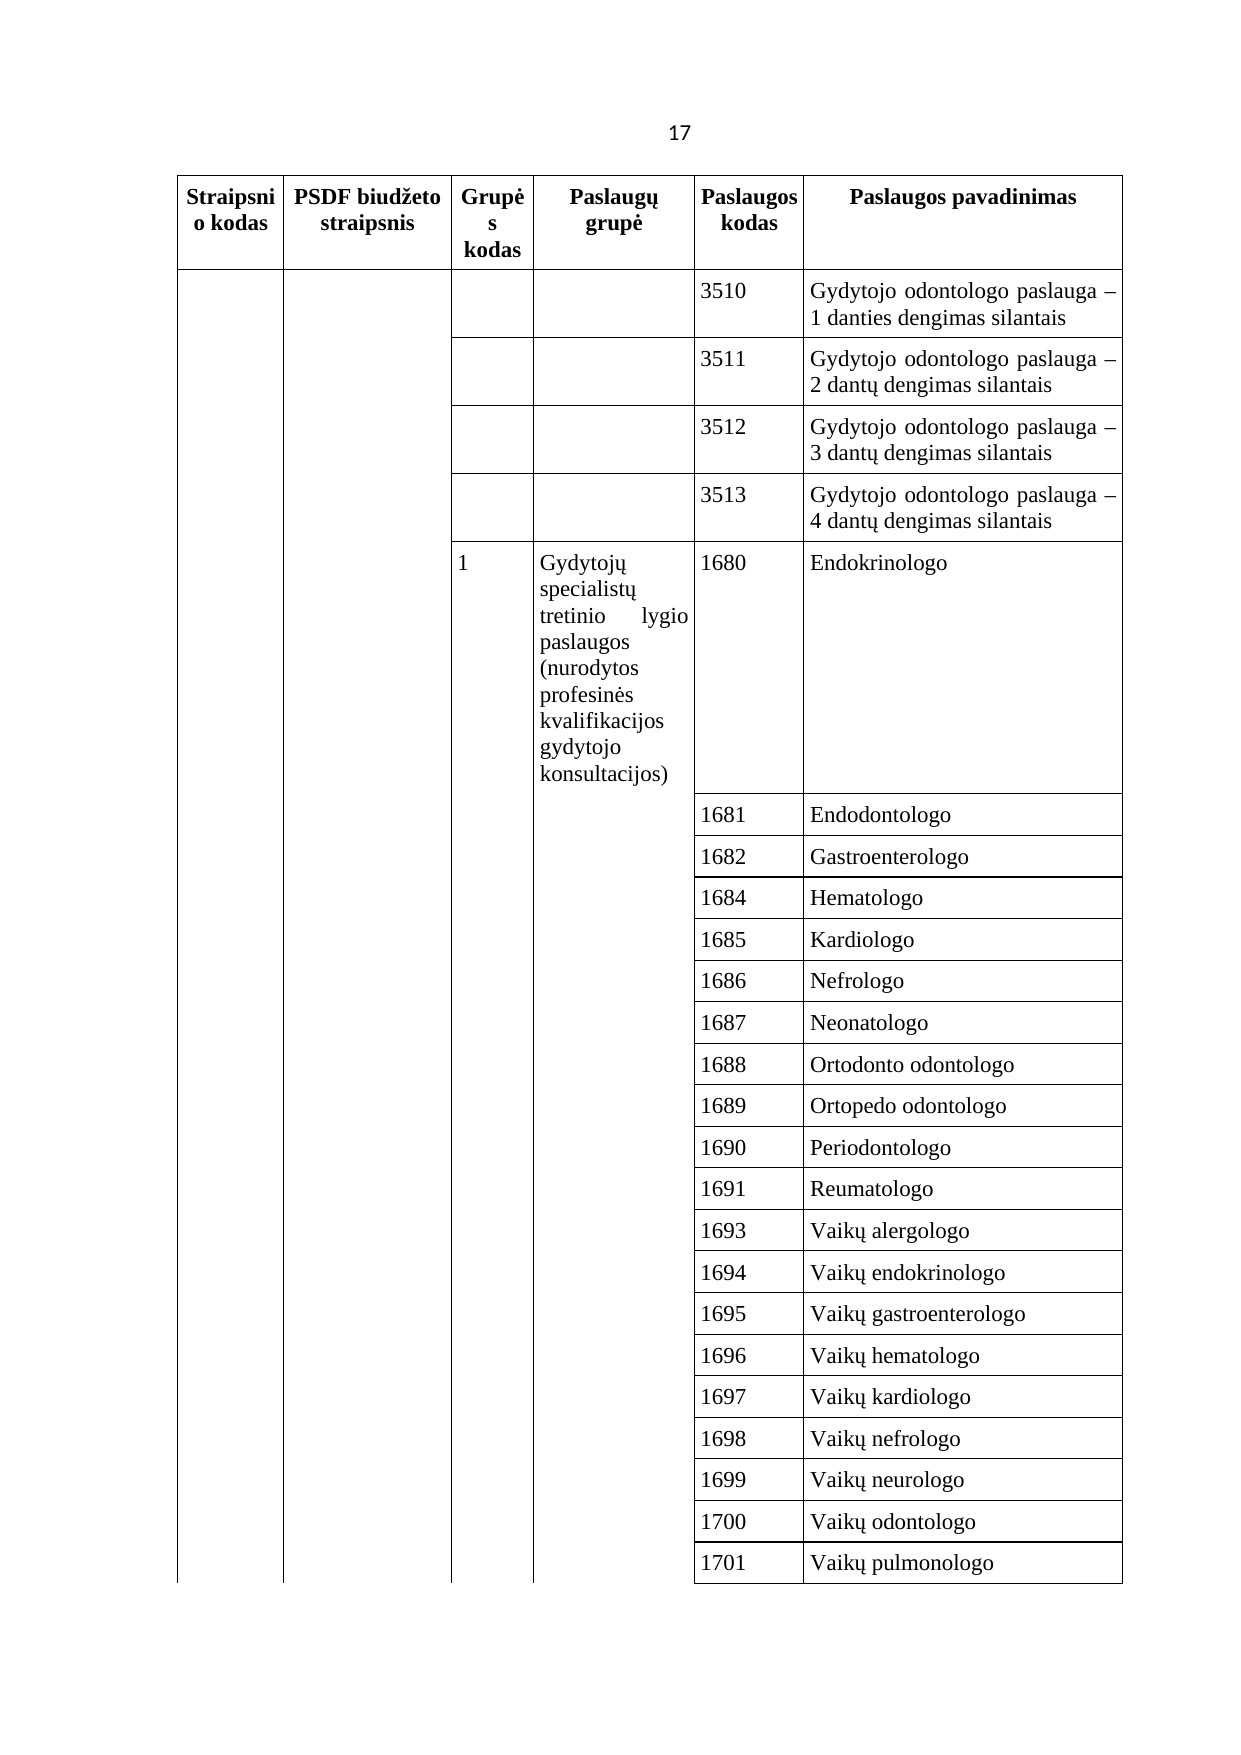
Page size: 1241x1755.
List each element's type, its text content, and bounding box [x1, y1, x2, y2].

table_cell Vaikų nefrologo [804, 1418, 1122, 1458]
table_cell Ortopedo odontologo [804, 1085, 1122, 1126]
table_cell [178, 1417, 283, 1458]
table_cell Vaikų kardiologo [804, 1376, 1122, 1417]
table_cell 1701 [695, 1543, 803, 1583]
table_cell [534, 1417, 694, 1458]
table_cell [534, 1043, 694, 1084]
table_cell [452, 876, 533, 918]
table_cell [284, 1541, 451, 1583]
table_cell [284, 1500, 451, 1541]
table_cell [178, 337, 283, 405]
table_header Straipsnio kodas [178, 176, 283, 269]
table_cell [534, 474, 694, 541]
table_cell [452, 1292, 533, 1333]
table_cell 1685 [695, 919, 803, 959]
table_cell [534, 793, 694, 835]
table_cell [178, 835, 283, 876]
table_cell 1689 [695, 1085, 803, 1126]
table_cell 1680 [695, 542, 803, 793]
table_cell [178, 1043, 283, 1084]
table_cell [284, 541, 451, 793]
table_cell [178, 1209, 283, 1250]
table_cell [534, 835, 694, 876]
table_cell Vaikų endokrinologo [804, 1251, 1122, 1292]
table_cell [452, 1167, 533, 1209]
table_cell 1696 [695, 1335, 803, 1375]
table_cell [452, 1541, 533, 1583]
table_cell [452, 793, 533, 835]
table_cell 3513 [695, 474, 803, 541]
table_cell [284, 1043, 451, 1084]
table_cell [452, 474, 533, 541]
table_cell [534, 1500, 694, 1541]
table_cell [178, 1458, 283, 1500]
table_cell [534, 1167, 694, 1209]
table_cell 3511 [695, 338, 803, 405]
table_cell Vaikų odontologo [804, 1501, 1122, 1541]
table_header Grupės kodas [452, 176, 533, 269]
table_cell [534, 1334, 694, 1375]
table_cell 1694 [695, 1251, 803, 1292]
table_cell Nefrologo [804, 961, 1122, 1001]
table_cell [534, 918, 694, 959]
table_cell 1699 [695, 1459, 803, 1500]
table_cell [178, 1001, 283, 1043]
table_cell [452, 1126, 533, 1167]
table_cell [534, 1375, 694, 1417]
table_cell [284, 1001, 451, 1043]
table_cell [452, 960, 533, 1001]
table_cell [284, 835, 451, 876]
table_cell [284, 1126, 451, 1167]
table_cell [534, 960, 694, 1001]
table_cell 1681 [695, 794, 803, 835]
table_cell 1690 [695, 1127, 803, 1167]
table_cell [452, 1500, 533, 1541]
table_cell [178, 270, 283, 337]
table_cell [534, 406, 694, 473]
table_cell [452, 1001, 533, 1043]
table_cell [178, 473, 283, 541]
table_cell [284, 405, 451, 473]
table_cell [534, 1458, 694, 1500]
table_cell [534, 1084, 694, 1126]
table_cell Ortodonto odontologo [804, 1044, 1122, 1084]
table_cell 1687 [695, 1002, 803, 1043]
table_cell Gydytojo odontologo paslauga – 4 dantų dengimas silantais [804, 474, 1122, 541]
table_cell Gydytojo odontologo paslauga – 1 danties dengimas silantais [804, 270, 1122, 337]
table_cell 1700 [695, 1501, 803, 1541]
table_cell 1695 [695, 1293, 803, 1333]
table_cell [284, 1250, 451, 1292]
table_cell [178, 1292, 283, 1333]
table_cell 1693 [695, 1210, 803, 1250]
table_cell [284, 793, 451, 835]
table_cell [284, 1292, 451, 1333]
table_cell [178, 1250, 283, 1292]
table_cell [452, 1043, 533, 1084]
table_cell 1 [452, 542, 533, 793]
table_cell [452, 1209, 533, 1250]
table_cell 1682 [695, 836, 803, 876]
table_cell [284, 1167, 451, 1209]
table_cell [178, 405, 283, 473]
table_cell Endodontologo [804, 794, 1122, 835]
table_cell Vaikų alergologo [804, 1210, 1122, 1250]
table_cell [534, 1292, 694, 1333]
table_cell [284, 918, 451, 959]
table_cell [284, 1417, 451, 1458]
table_cell 1698 [695, 1418, 803, 1458]
table_cell [534, 1250, 694, 1292]
table_cell Vaikų gastroenterologo [804, 1293, 1122, 1333]
table_cell [284, 1458, 451, 1500]
table_cell [452, 338, 533, 405]
table_cell Vaikų hematologo [804, 1335, 1122, 1375]
table_cell [284, 473, 451, 541]
table_cell [284, 876, 451, 918]
table_cell [452, 1417, 533, 1458]
table_cell [178, 1084, 283, 1126]
table_cell [178, 1167, 283, 1209]
table_cell [178, 1375, 283, 1417]
table_cell 3512 [695, 406, 803, 473]
table_cell 1684 [695, 878, 803, 918]
table_header Paslaugos kodas [695, 176, 803, 269]
table_cell 1697 [695, 1376, 803, 1417]
table_cell [452, 1250, 533, 1292]
table_cell [178, 918, 283, 959]
table_cell 1688 [695, 1044, 803, 1084]
table_cell 1686 [695, 961, 803, 1001]
table_cell [534, 1209, 694, 1250]
table_cell Gydytojo odontologo paslauga – 2 dantų dengimas silantais [804, 338, 1122, 405]
table_cell Periodontologo [804, 1127, 1122, 1167]
table_cell [178, 1541, 283, 1583]
table_cell Reumatologo [804, 1168, 1122, 1209]
table_cell Endokrinologo [804, 542, 1122, 793]
table_header Paslaugos pavadinimas [804, 176, 1122, 269]
table_cell Vaikų neurologo [804, 1459, 1122, 1500]
table_cell [452, 270, 533, 337]
table_cell [534, 1541, 694, 1583]
table_cell [284, 337, 451, 405]
table_cell [534, 270, 694, 337]
table_cell [178, 876, 283, 918]
table_cell [452, 918, 533, 959]
table_cell [452, 1334, 533, 1375]
table_header PSDF biudžeto straipsnis [284, 176, 451, 269]
table_cell Neonatologo [804, 1002, 1122, 1043]
table_cell [534, 1001, 694, 1043]
table_cell [534, 338, 694, 405]
table_header Paslaugų grupė [534, 176, 694, 269]
table_cell [178, 793, 283, 835]
table_cell [284, 1084, 451, 1126]
table_cell [284, 1375, 451, 1417]
table_cell Gastroenterologo [804, 836, 1122, 876]
table_cell [452, 1458, 533, 1500]
table_cell 3510 [695, 270, 803, 337]
table_cell [284, 270, 451, 337]
table_cell [452, 835, 533, 876]
table_cell [178, 960, 283, 1001]
table_cell [452, 1375, 533, 1417]
table_cell [534, 1126, 694, 1167]
table_cell [178, 1334, 283, 1375]
table_cell [452, 406, 533, 473]
table_cell Gydytojų specialistų tretinio lygio paslaugos (nurodytos profesinės kvalifikacijos gydytojo konsultacijos) [534, 542, 694, 793]
table_cell [284, 1209, 451, 1250]
table_cell Vaikų pulmonologo [804, 1543, 1122, 1583]
table_cell [178, 1500, 283, 1541]
table_cell [452, 1084, 533, 1126]
table_cell Hematologo [804, 878, 1122, 918]
table_cell [178, 1126, 283, 1167]
table_cell [284, 1334, 451, 1375]
table_cell [284, 960, 451, 1001]
table_cell [534, 876, 694, 918]
table_cell [178, 541, 283, 793]
table_cell Kardiologo [804, 919, 1122, 959]
table_cell Gydytojo odontologo paslauga – 3 dantų dengimas silantais [804, 406, 1122, 473]
table_cell 1691 [695, 1168, 803, 1209]
